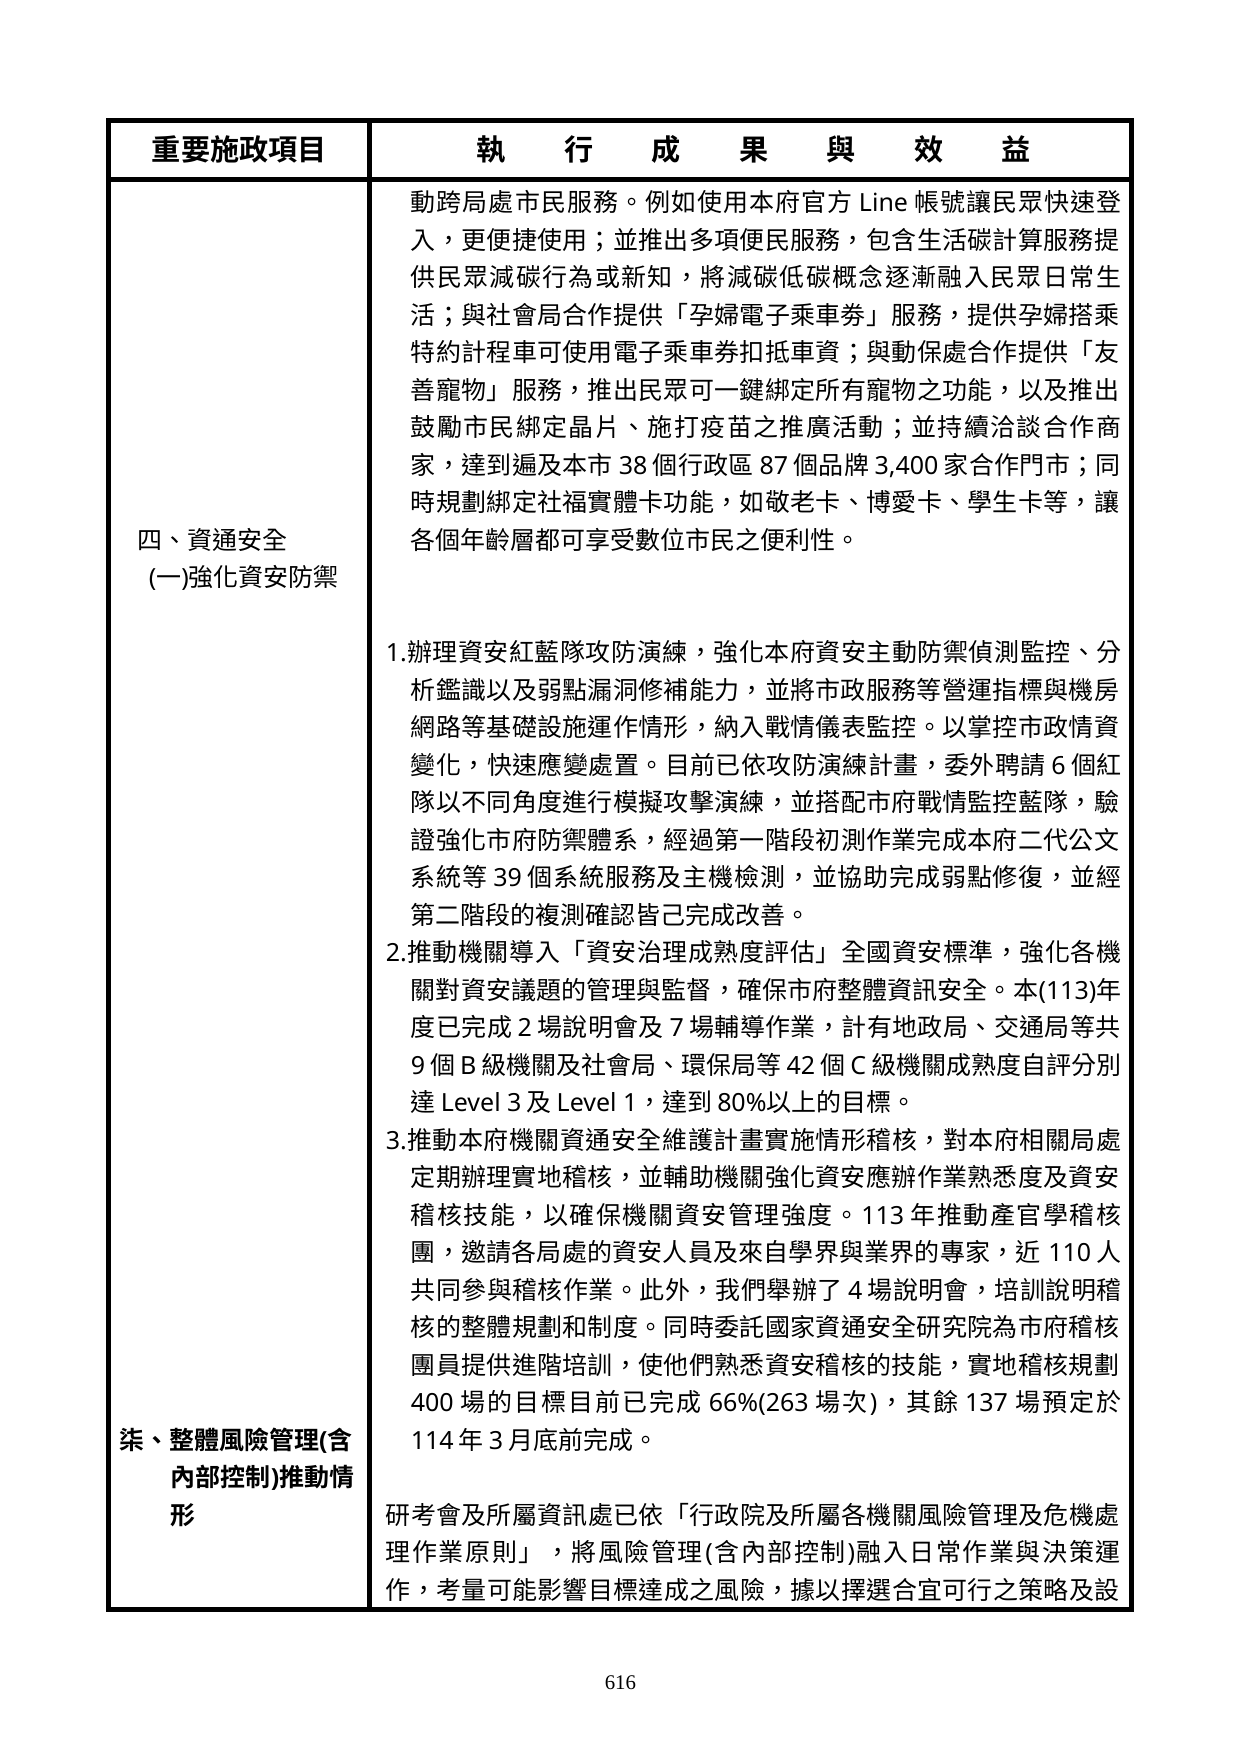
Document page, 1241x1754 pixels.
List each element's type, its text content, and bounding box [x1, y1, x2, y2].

table_cell 動跨局處市民服務。例如使用本府官方Line帳號讓民眾快速登入，更便捷使用；並推出多項便民服務，包含生活碳計算服務提供民眾減碳行為或新知，將減碳低碳概念逐漸融入民眾日常生活；與社會局合作提供「孕婦電子乘車劵」服務，提供孕婦搭乘特約計程車可使用電子乘車券扣抵車資；與動保處合作提供「友善寵物」服務，推出民眾可一鍵綁定所有寵物之功能，以及推出鼓勵市民綁定晶片、施打疫苗之推廣活動；並持續洽談合作商家，達到遍及本市38個行政區87個品牌3,400家合作門市；同時規劃綁定社福實體卡功能，如敬老卡、博愛卡、學生卡等，讓各個年齡層都可享受數位市民之便利性。 1.辦理資安紅藍隊攻防演練，強化本府資安主動防禦偵測監控、分析鑑識以及弱點漏洞修補能力，並將市政服務等營運指標與機房網路等基礎設施運作情形，納入戰情儀表監控。以掌控市政情資變化，快速應變處置。目前已依攻防演練計畫，委外聘請6個紅隊以不同角度進行模擬攻擊演練，並搭配市府戰情監控藍隊，驗證強化市府防禦體系，經過第一階段初測作業完成本府二代公文系統等39個系統服務及主機檢測，並協助完成弱點修復，並經第二階段的複測確認皆己完成改善。 2.推動機關導入「資安治理成熟度評估」全國資安標準，強化各機關對資安議題的管理與監督，確保市府整體資訊安全。本(113)年度已完成2場說明會及7場輔導作業，計有地政局、交通局等共9個B級機關及社會局、環保局等42個C級機關成熟度自評分別達Level 3及Level 1，達到80%以上的目標。 3.推動本府機關資通安全維護計畫實施情形稽核，對本府相關局處定期辦理實地稽核，並輔助機關強化資安應辦作業熟悉度及資安稽核技能，以確保機關資安管理強度。113年推動產官學稽核團，邀請各局處的資安人員及來自學界與業界的專家，近110人共同參與稽核作業。此外，我們舉辦了4場說明會，培訓說明稽核的整體規劃和制度。同時委託國家資通安全研究院為市府稽核團員提供進階培訓，使他們熟悉資安稽核的技能，實地稽核規劃400場的目標目前已完成66%(263場次)，其餘137場預定於114年3月底前完成。 研考會及所屬資訊處已依「行政院及所屬各機關風險管理及危機處理作業原則」，將風險管理(含內部控制)融入日常作業與決策運作，考量可能影響目標達成之風險，據以擇選合宜可行之策略及設 [372, 182, 1129, 1607]
table_header 執 行 成 果 與 效 益 [372, 123, 1129, 177]
table_cell 四、資通安全 (一)強化資安防禦 柒、整體風險管理(含內部控制)推動情形 [111, 182, 367, 1607]
table_header 重要施政項目 [111, 123, 367, 177]
